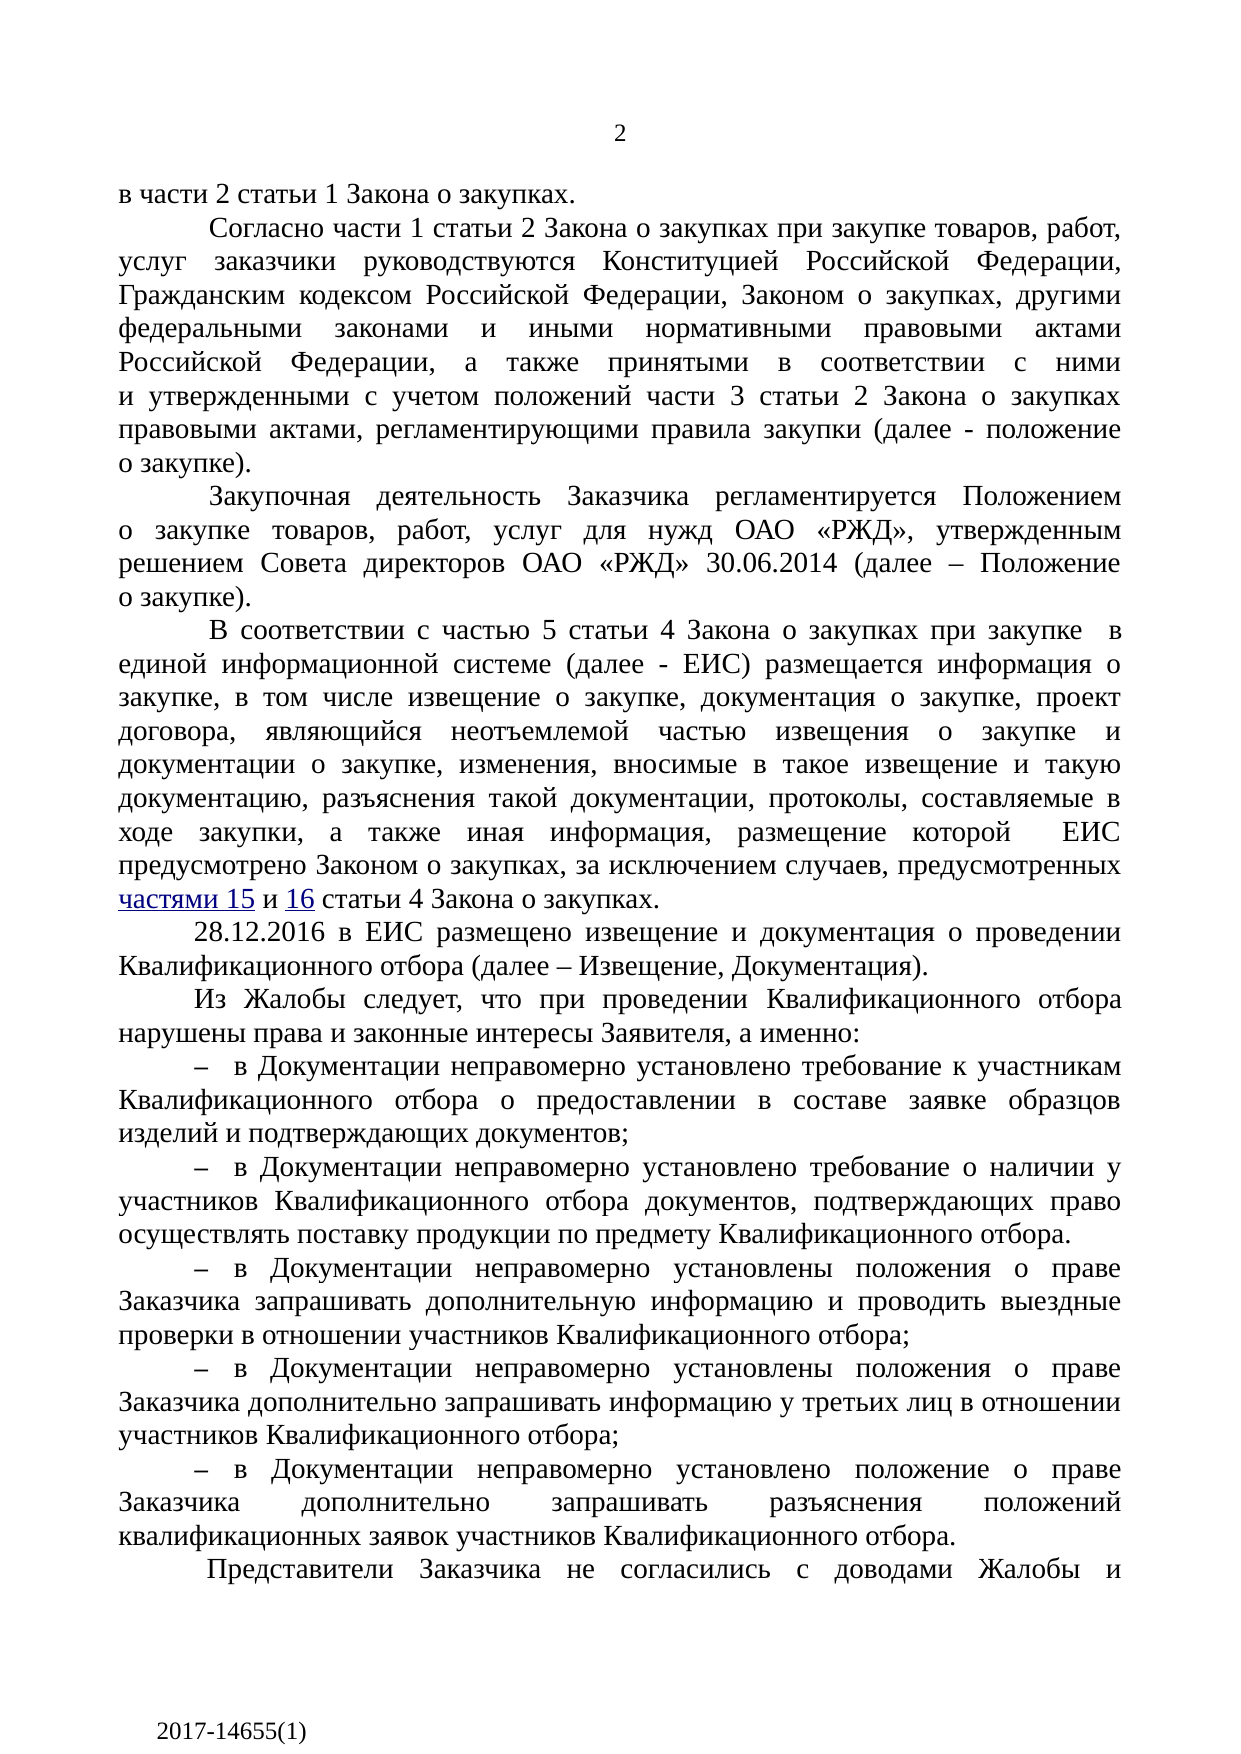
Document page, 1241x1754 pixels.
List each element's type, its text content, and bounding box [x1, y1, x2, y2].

text Представители Заказчика не согласились с доводами Жалобы и [118, 1552, 1122, 1585]
text Из Жалобы следует, что при проведении Квалификационного отбора нарушены права и законные интересы Заявителя, а именно: [118, 981, 1122, 1048]
list в Документации неправомерно установлено требование о наличии у участников Квалификационного отбора документов, подтверждающих право осуществлять поставку продукции по предмету Квалификационного отбора. [118, 1149, 1122, 1250]
text 28.12.2016 в ЕИС размещено извещение и документация о проведении Квалификационного отбора (далее – Извещение, Документация). [118, 914, 1122, 981]
list в Документации неправомерно установлены положения о праве Заказчика дополнительно запрашивать информацию у третьих лиц в отношении участников Квалификационного отбора; [118, 1350, 1122, 1451]
text Согласно части 1 статьи 2 Закона о закупках при закупке товаров, работ, услуг заказчики руководствуются Конституцией Российской Федерации, Гражданским кодексом Российской Федерации, Законом о закупках, другими федеральными законами и иными нормативными правовыми актами Российской Федерации, а также принятыми в соответствии с ними и утвержденными с учетом положений части 3 статьи 2 Закона о закупках правовыми актами, регламентирующими правила закупки (далее - положение о закупке). [118, 210, 1122, 478]
text В соответствии с частью 5 статьи 4 Закона о закупках при закупке в единой информационной системе (далее - ЕИС) размещается информация о закупке, в том числе извещение о закупке, документация о закупке, проект договора, являющийся неотъемлемой частью извещения о закупке и документации о закупке, изменения, вносимые в такое извещение и такую документацию, разъяснения такой документации, протоколы, составляемые в ходе закупки, а также иная информация, размещение которой ЕИС предусмотрено Законом о закупках, за исключением случаев, предусмотренных частями 15 и 16 статьи 4 Закона о закупках. [118, 612, 1122, 914]
list в Документации неправомерно установлено положение о праве Заказчика дополнительно запрашивать разъяснения положений квалификационных заявок участников Квалификационного отбора. [118, 1451, 1122, 1552]
text в части 2 статьи 1 Закона о закупках. [118, 176, 1122, 210]
list в Документации неправомерно установлены положения о праве Заказчика запрашивать дополнительную информацию и проводить выездные проверки в отношении участников Квалификационного отбора; [118, 1250, 1122, 1350]
text Закупочная деятельность Заказчика регламентируется Положением о закупке товаров, работ, услуг для нужд ОАО «РЖД», утвержденным решением Совета директоров ОАО «РЖД» 30.06.2014 (далее – Положение о закупке). [118, 478, 1122, 612]
list в Документации неправомерно установлено требование к участникам Квалификационного отбора о предоставлении в составе заявке образцов изделий и подтверждающих документов; [118, 1048, 1122, 1149]
